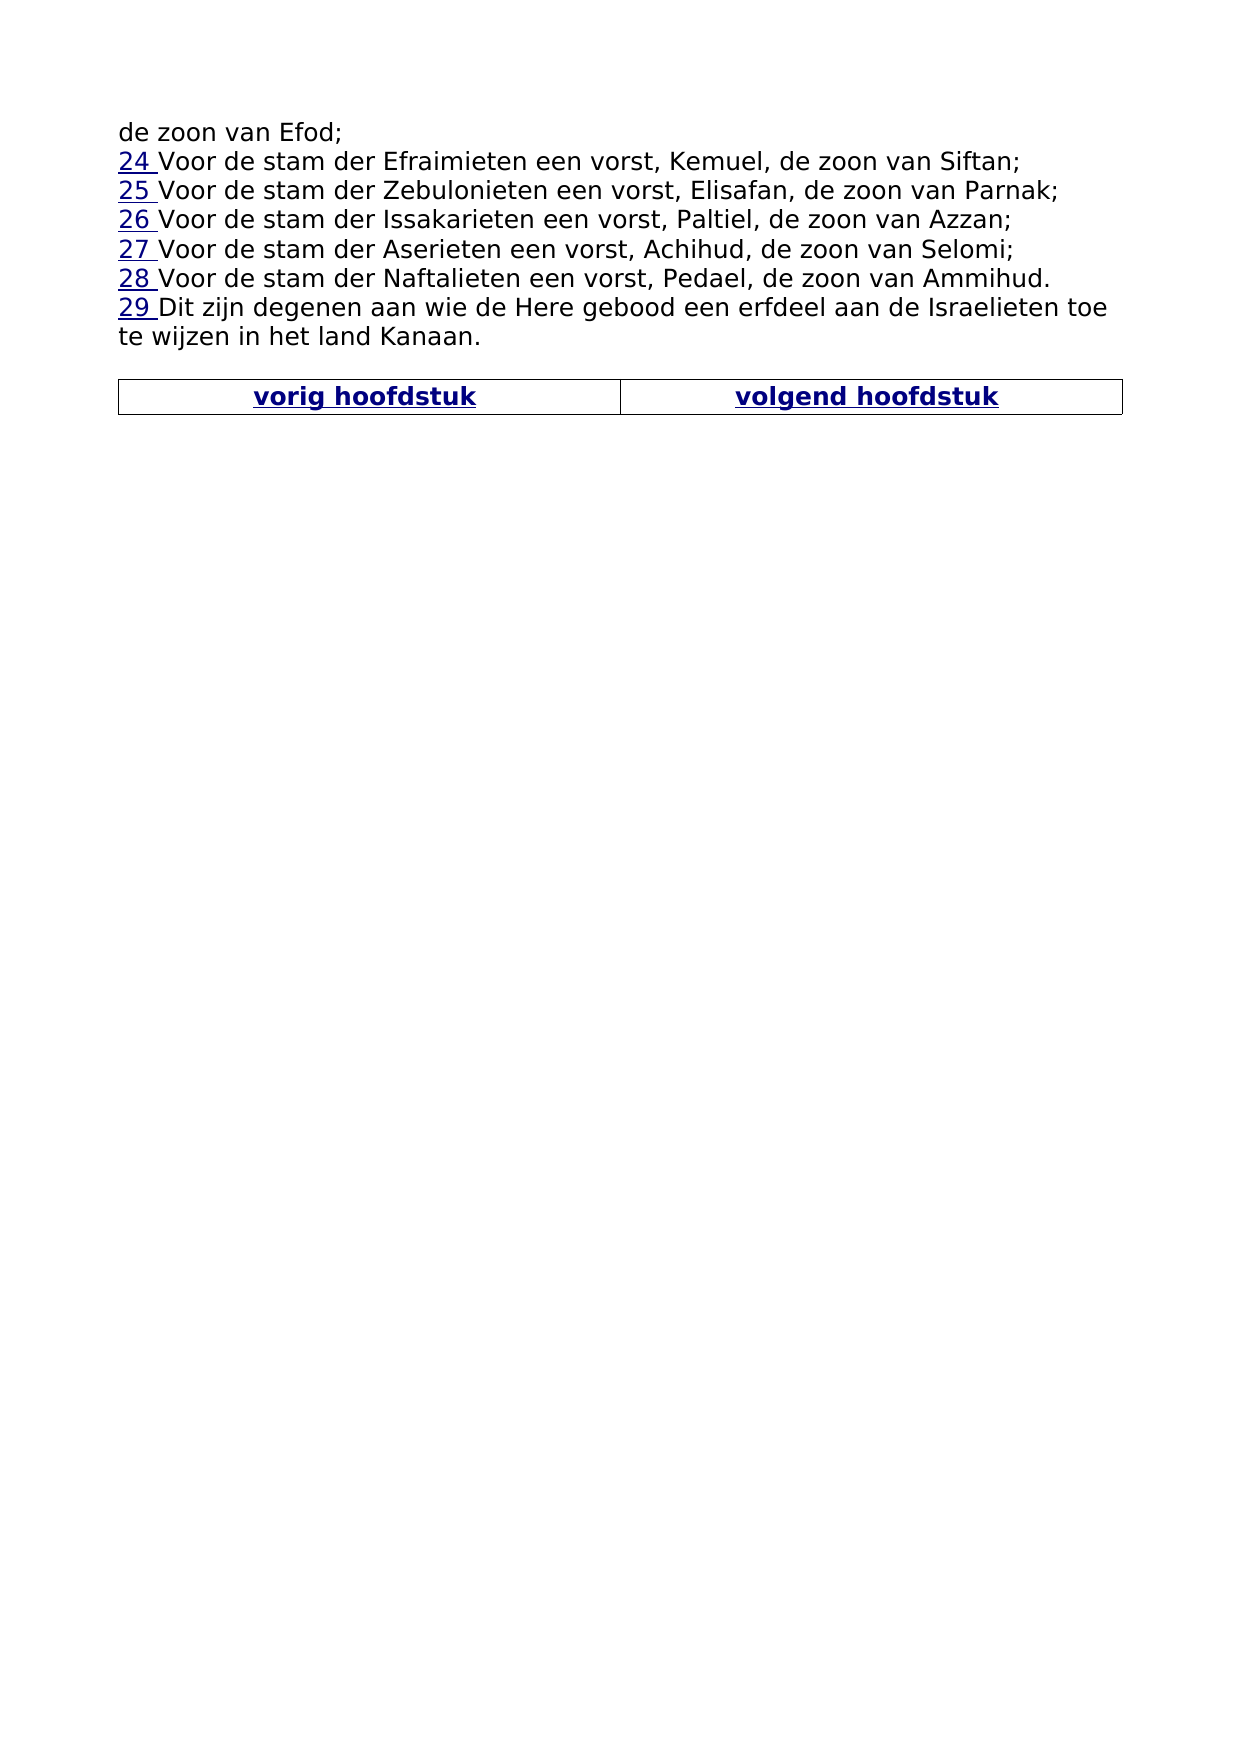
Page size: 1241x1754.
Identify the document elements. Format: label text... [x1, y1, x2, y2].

text de zoon van Efod; 24 Voor de stam der Efraimieten een vorst, Kemuel, de zoon van Siftan; 25 Voor de stam der Zebulonieten een vorst, Elisafan, de zoon van Parnak; 26 Voor de stam der Issakarieten een vorst, Paltiel, de zoon van Azzan; 27 Voor de stam der Aserieten een vorst, Achihud, de zoon van Selomi; 28 Voor de stam der Naftalieten een vorst, Pedael, de zoon van Ammihud. 29 Dit zijn degenen aan wie de Here gebood een erfdeel aan de Israelieten toe te wijzen in het land Kanaan. [118, 118, 1122, 351]
table_header vorig hoofdstuk [119, 380, 620, 414]
table_header volgend hoofdstuk [621, 380, 1122, 414]
